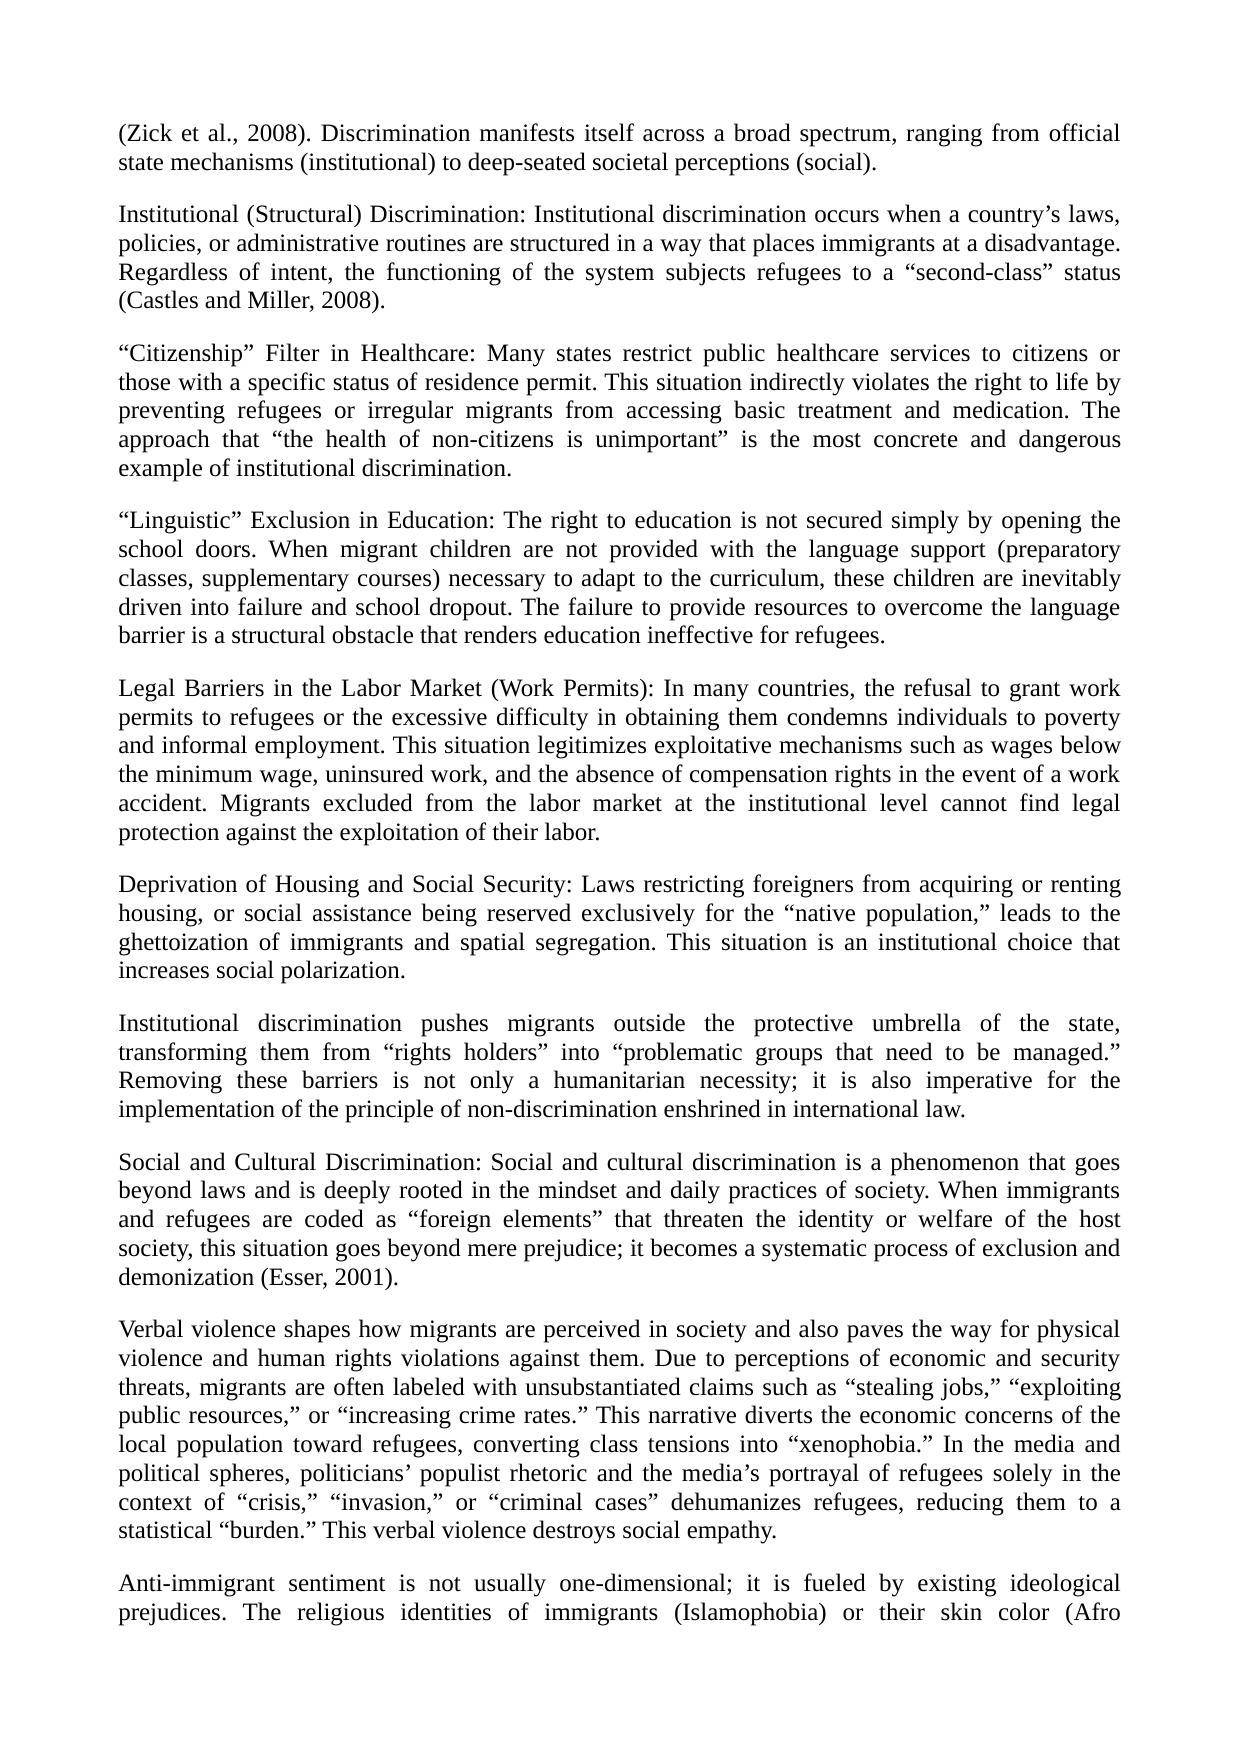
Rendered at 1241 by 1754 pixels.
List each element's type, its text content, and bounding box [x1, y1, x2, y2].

text Deprivation of Housing and Social Security: Laws restricting foreigners from acquiring or renting housing, or social assistance being reserved exclusively for the “native population,” leads to the ghettoization of immigrants and spatial segregation. This situation is an institutional choice that increases social polarization. [118, 869, 1122, 984]
text (Zick et al., 2008). Discrimination manifests itself across a broad spectrum, ranging from official state mechanisms (institutional) to deep-seated societal perceptions (social). [118, 118, 1122, 176]
text Institutional (Structural) Discrimination: Institutional discrimination occurs when a country’s laws, policies, or administrative routines are structured in a way that places immigrants at a disadvantage. Regardless of intent, the functioning of the system subjects refugees to a “second-class” status (Castles and Miller, 2008). [118, 199, 1122, 314]
text Verbal violence shapes how migrants are perceived in society and also paves the way for physical violence and human rights violations against them. Due to perceptions of economic and security threats, migrants are often labeled with unsubstantiated claims such as “stealing jobs,” “exploiting public resources,” or “increasing crime rates.” This narrative diverts the economic concerns of the local population toward refugees, converting class tensions into “xenophobia.” In the media and political spheres, politicians’ populist rhetoric and the media’s portrayal of refugees solely in the context of “crisis,” “invasion,” or “criminal cases” dehumanizes refugees, reducing them to a statistical “burden.” This verbal violence destroys social empathy. [118, 1314, 1122, 1544]
text Anti-immigrant sentiment is not usually one-dimensional; it is fueled by existing ideological prejudices. The religious identities of immigrants (Islamophobia) or their skin color (Afro [118, 1568, 1122, 1626]
text “Citizenship” Filter in Healthcare: Many states restrict public healthcare services to citizens or those with a specific status of residence permit. This situation indirectly violates the right to life by preventing refugees or irregular migrants from accessing basic treatment and medication. The approach that “the health of non-citizens is unimportant” is the most concrete and dangerous example of institutional discrimination. [118, 338, 1122, 482]
text Social and Cultural Discrimination: Social and cultural discrimination is a phenomenon that goes beyond laws and is deeply rooted in the mindset and daily practices of society. When immigrants and refugees are coded as “foreign elements” that threaten the identity or welfare of the host society, this situation goes beyond mere prejudice; it becomes a systematic process of exclusion and demonization (Esser, 2001). [118, 1147, 1122, 1291]
text “Linguistic” Exclusion in Education: The right to education is not secured simply by opening the school doors. When migrant children are not provided with the language support (preparatory classes, supplementary courses) necessary to adapt to the curriculum, these children are inevitably driven into failure and school dropout. The failure to provide resources to overcome the language barrier is a structural obstacle that renders education ineffective for refugees. [118, 506, 1122, 649]
text Legal Barriers in the Labor Market (Work Permits): In many countries, the refusal to grant work permits to refugees or the excessive difficulty in obtaining them condemns individuals to poverty and informal employment. This situation legitimizes exploitative mechanisms such as wages below the minimum wage, uninsured work, and the absence of compensation rights in the event of a work accident. Migrants excluded from the labor market at the institutional level cannot find legal protection against the exploitation of their labor. [118, 673, 1122, 846]
text Institutional discrimination pushes migrants outside the protective umbrella of the state, transforming them from “rights holders” into “problematic groups that need to be managed.” Removing these barriers is not only a humanitarian necessity; it is also imperative for the implementation of the principle of non-discrimination enshrined in international law. [118, 1008, 1122, 1123]
